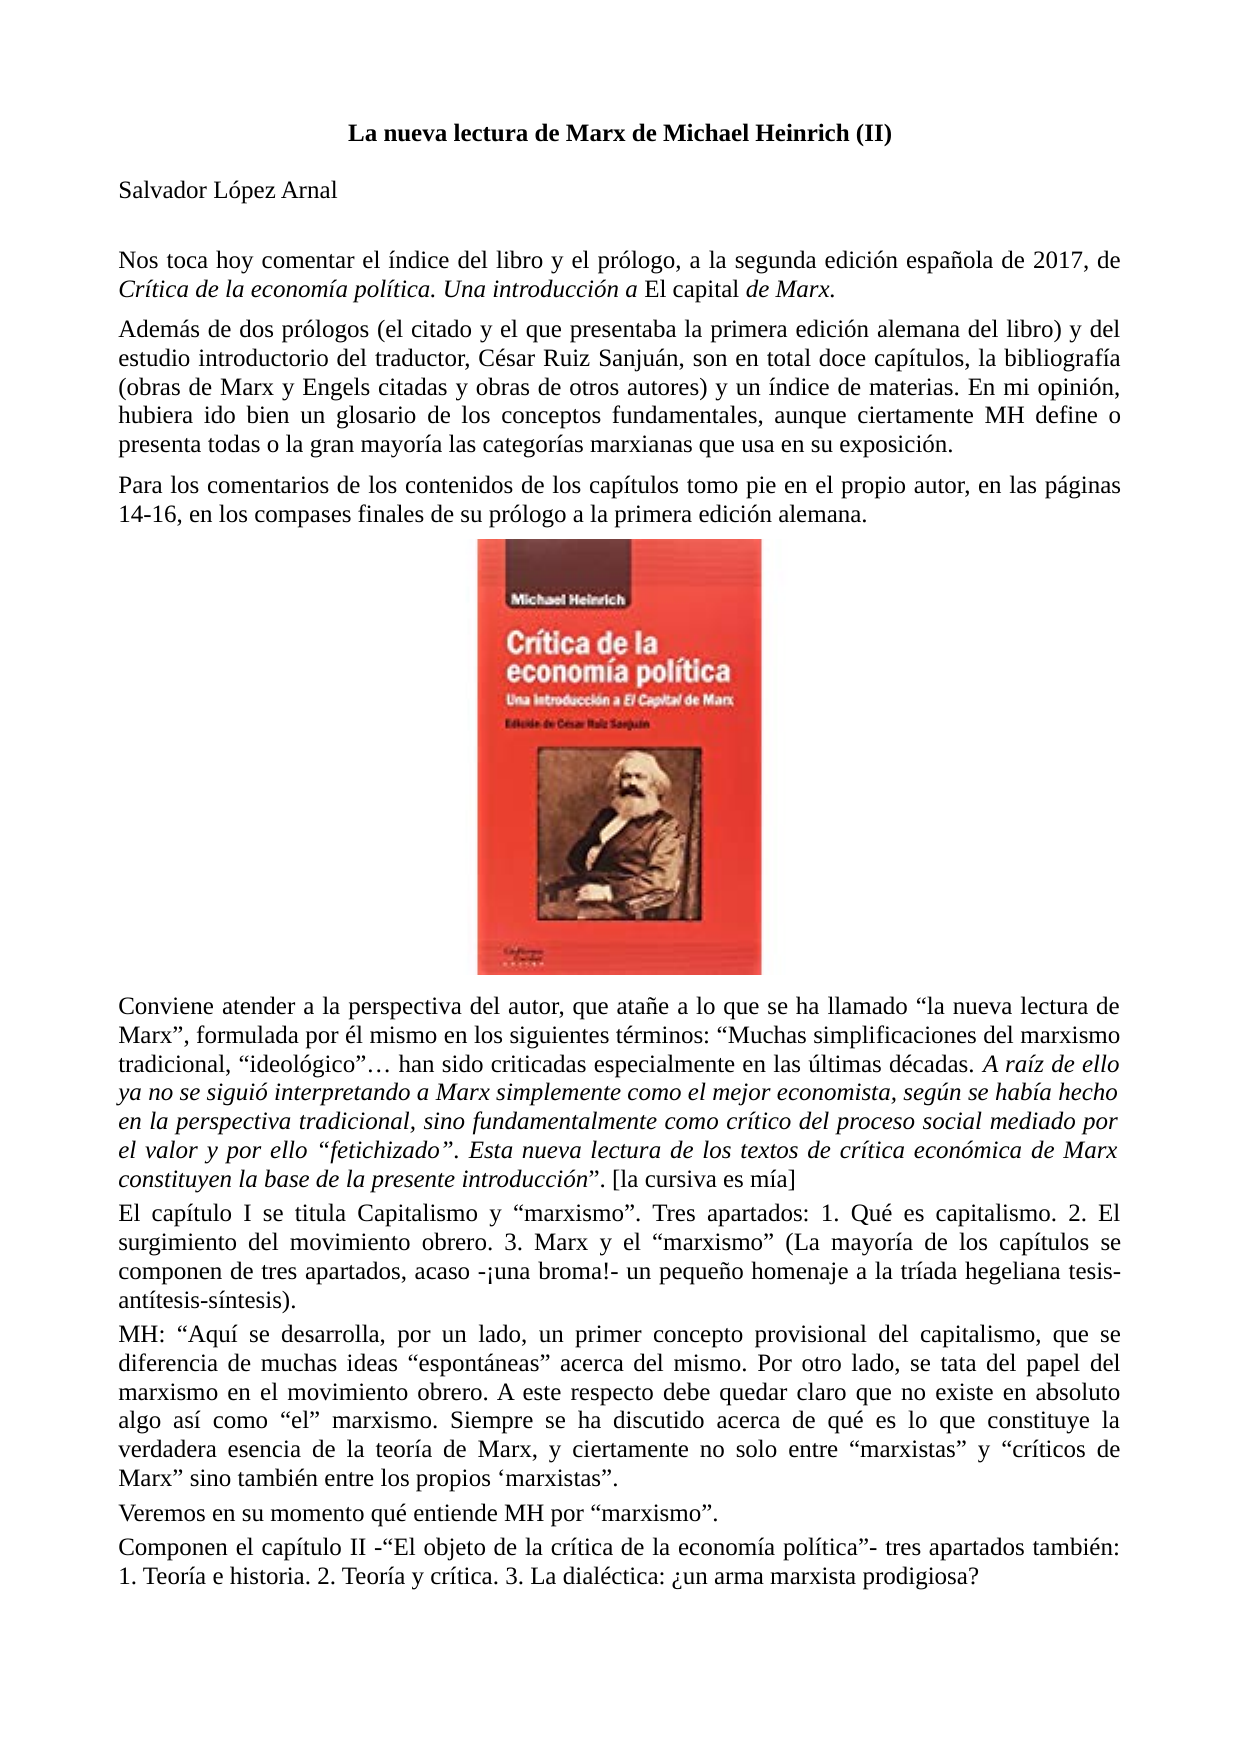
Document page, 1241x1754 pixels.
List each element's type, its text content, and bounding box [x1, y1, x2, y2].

text Para los comentarios de los contenidos de los capítulos tomo pie en el propio autor, en las páginas 14-16, en los compases finales de su prólogo a la primera edición alemana. [118, 470, 1122, 527]
text Salvador López Arnal [118, 176, 1122, 204]
picture [402, 539, 838, 975]
text Nos toca hoy comentar el índice del libro y el prólogo, a la segunda edición española de 2017, de Crítica de la economía política. Una introducción a El capital de Marx. [118, 245, 1122, 302]
text La nueva lectura de Marx de Michael Heinrich (II) [118, 118, 1122, 147]
text Además de dos prólogos (el citado y el que presentaba la primera edición alemana del libro) y del estudio introductorio del traductor, César Ruiz Sanjuán, son en total doce capítulos, la bibliografía (obras de Marx y Engels citadas y obras de otros autores) y un índice de materias. En mi opinión, hubiera ido bien un glosario de los conceptos fundamentales, aunque ciertamente MH define o presenta todas o la gran mayoría las categorías marxianas que usa en su exposición. [118, 314, 1122, 458]
text MH: “Aquí se desarrolla, por un lado, un primer concepto provisional del capitalismo, que se diferencia de muchas ideas “espontáneas” acerca del mismo. Por otro lado, se tata del papel del marxismo en el movimiento obrero. A este respecto debe quedar claro que no existe en absoluto algo así como “el” marxismo. Siempre se ha discutido acerca de qué es lo que constituye la verdadera esencia de la teoría de Marx, y ciertamente no solo entre “marxistas” y “críticos de Marx” sino también entre los propios ‘marxistas”. [118, 1319, 1122, 1492]
text Componen el capítulo II -“El objeto de la crítica de la economía política”- tres apartados también: 1. Teoría e historia. 2. Teoría y crítica. 3. La dialéctica: ¿un arma marxista prodigiosa? [118, 1532, 1122, 1590]
text El capítulo I se titula Capitalismo y “marxismo”. Tres apartados: 1. Qué es capitalismo. 2. El surgimiento del movimiento obrero. 3. Marx y el “marxismo” (La mayoría de los capítulos se componen de tres apartados, acaso -¡una broma!- un pequeño homenaje a la tríada hegeliana tesis-antítesis-síntesis). [118, 1198, 1122, 1313]
text Veremos en su momento qué entiende MH por “marxismo”. [118, 1498, 1122, 1527]
text Conviene atender a la perspectiva del autor, que atañe a lo que se ha llamado “la nueva lectura de Marx”, formulada por él mismo en los siguientes términos: “Muchas simplificaciones del marxismo tradicional, “ideológico”… han sido criticadas especialmente en las últimas décadas. A raíz de ello ya no se siguió interpretando a Marx simplemente como el mejor economista, según se había hecho en la perspectiva tradicional, sino fundamentalmente como crítico del proceso social mediado por el valor y por ello “fetichizado”. Esta nueva lectura de los textos de crítica económica de Marx constituyen la base de la presente introducción”. [la cursiva es mía] [118, 991, 1122, 1192]
